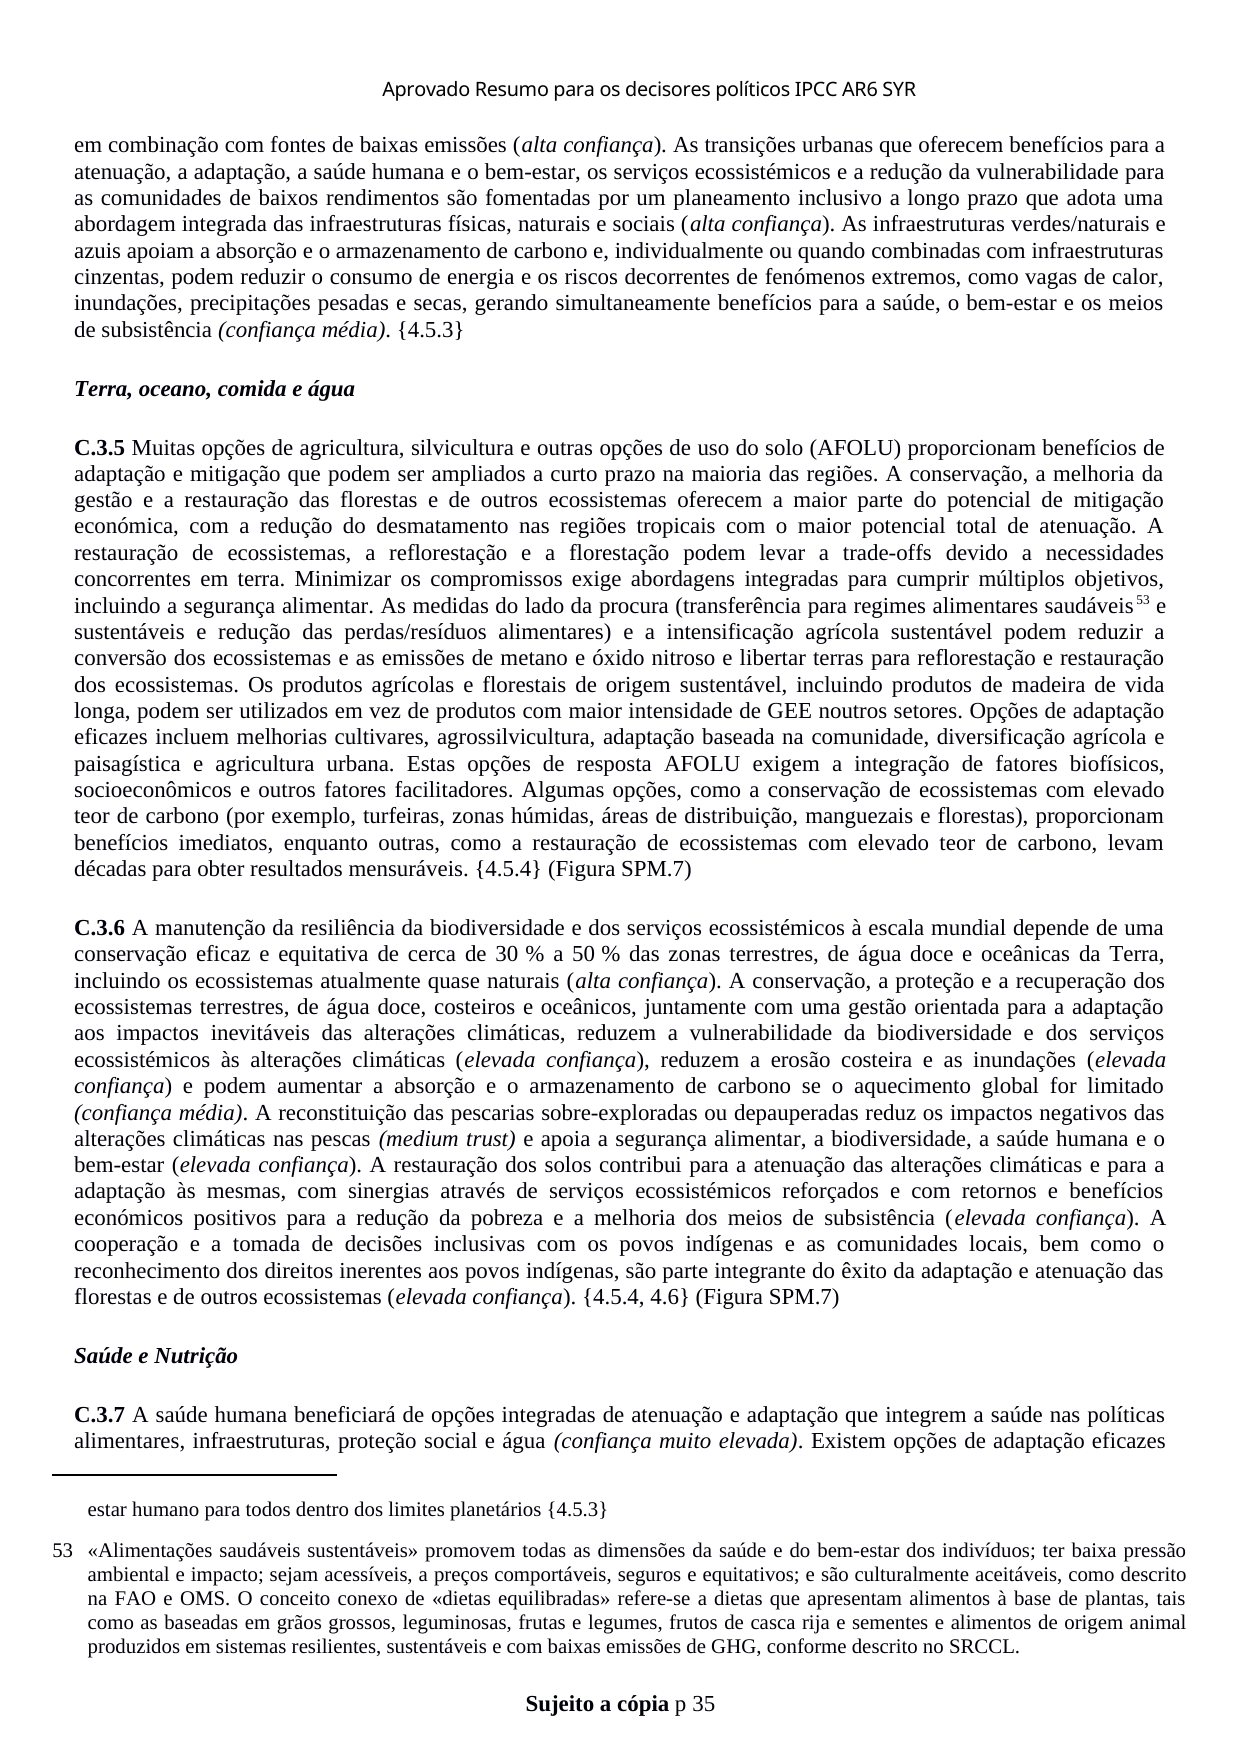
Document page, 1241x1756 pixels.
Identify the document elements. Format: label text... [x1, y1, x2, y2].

text «Alimentações saudáveis sustentáveis» promovem todas as dimensões da saúde e do bem-estar dos indivíduos; ter baixa pressão ambiental e impacto; sejam acessíveis, a preços comportáveis, seguros e equitativos; e são culturalmente aceitáveis, como descrito na FAO e OMS. O conceito conexo de «dietas equilibradas» refere-se a dietas que apresentam alimentos à base de plantas, tais como as baseadas em grãos grossos, leguminosas, frutas e legumes, frutos de casca rija e sementes e alimentos de origem animal produzidos em sistemas resilientes, sustentáveis e com baixas emissões de GHG, conforme descrito no SRCCL. [52, 1538, 1188, 1658]
text estar humano para todos dentro dos limites planetários {4.5.3} [52, 1497, 1188, 1521]
text C.3.6 A manutenção da resiliência da biodiversidade e dos serviços ecossistémicos à escala mundial depende de uma conservação eficaz e equitativa de cerca de 30 % a 50 % das zonas terrestres, de água doce e oceânicas da Terra, incluindo os ecossistemas atualmente quase naturais (alta confiança). A conservação, a proteção e a recuperação dos ecossistemas terrestres, de água doce, costeiros e oceânicos, juntamente com uma gestão orientada para a adaptação aos impactos inevitáveis das alterações climáticas, reduzem a vulnerabilidade da biodiversidade e dos serviços ecossistémicos às alterações climáticas (elevada confiança), reduzem a erosão costeira e as inundações (elevada confiança) e podem aumentar a absorção e o armazenamento de carbono se o aquecimento global for limitado (confiança média). A reconstituição das pescarias sobre-exploradas ou depauperadas reduz os impactos negativos das alterações climáticas nas pescas (medium trust) e apoia a segurança alimentar, a biodiversidade, a saúde humana e o bem-estar (elevada confiança). A restauração dos solos contribui para a atenuação das alterações climáticas e para a adaptação às mesmas, com sinergias através de serviços ecossistémicos reforçados e com retornos e benefícios económicos positivos para a redução da pobreza e a melhoria dos meios de subsistência (elevada confiança). A cooperação e a tomada de decisões inclusivas com os povos indígenas e as comunidades locais, bem como o reconhecimento dos direitos inerentes aos povos indígenas, são parte integrante do êxito da adaptação e atenuação das florestas e de outros ecossistemas (elevada confiança). {4.5.4, 4.6} (Figura SPM.7) [74, 914, 1166, 1309]
text Saúde e Nutrição [74, 1342, 1166, 1368]
text C.3.5 Muitas opções de agricultura, silvicultura e outras opções de uso do solo (AFOLU) proporcionam benefícios de adaptação e mitigação que podem ser ampliados a curto prazo na maioria das regiões. A conservação, a melhoria da gestão e a restauração das florestas e de outros ecossistemas oferecem a maior parte do potencial de mitigação económica, com a redução do desmatamento nas regiões tropicais com o maior potencial total de atenuação. A restauração de ecossistemas, a reflorestação e a florestação podem levar a trade-offs devido a necessidades concorrentes em terra. Minimizar os compromissos exige abordagens integradas para cumprir múltiplos objetivos, incluindo a segurança alimentar. As medidas do lado da procura (transferência para regimes alimentares saudáveis e sustentáveis e redução das perdas/resíduos alimentares) e a intensificação agrícola sustentável podem reduzir a conversão dos ecossistemas e as emissões de metano e óxido nitroso e libertar terras para reflorestação e restauração dos ecossistemas. Os produtos agrícolas e florestais de origem sustentável, incluindo produtos de madeira de vida longa, podem ser utilizados em vez de produtos com maior intensidade de GEE noutros setores. Opções de adaptação eficazes incluem melhorias cultivares, agrossilvicultura, adaptação baseada na comunidade, diversificação agrícola e paisagística e agricultura urbana. Estas opções de resposta AFOLU exigem a integração de fatores biofísicos, socioeconômicos e outros fatores facilitadores. Algumas opções, como a conservação de ecossistemas com elevado teor de carbono (por exemplo, turfeiras, zonas húmidas, áreas de distribuição, manguezais e florestas), proporcionam benefícios imediatos, enquanto outras, como a restauração de ecossistemas com elevado teor de carbono, levam décadas para obter resultados mensuráveis. {4.5.4} (Figura SPM.7) [74, 433, 1166, 882]
text C.3.7 A saúde humana beneficiará de opções integradas de atenuação e adaptação que integrem a saúde nas políticas alimentares, infraestruturas, proteção social e água (confiança muito elevada). Existem opções de adaptação eficazes [74, 1401, 1166, 1453]
text em combinação com fontes de baixas emissões (alta confiança). As transições urbanas que oferecem benefícios para a atenuação, a adaptação, a saúde humana e o bem-estar, os serviços ecossistémicos e a redução da vulnerabilidade para as comunidades de baixos rendimentos são fomentadas por um planeamento inclusivo a longo prazo que adota uma abordagem integrada das infraestruturas físicas, naturais e sociais (alta confiança). As infraestruturas verdes/naturais e azuis apoiam a absorção e o armazenamento de carbono e, individualmente ou quando combinadas com infraestruturas cinzentas, podem reduzir o consumo de energia e os riscos decorrentes de fenómenos extremos, como vagas de calor, inundações, precipitações pesadas e secas, gerando simultaneamente benefícios para a saúde, o bem-estar e os meios de subsistência (confiança média). {4.5.3} [74, 131, 1166, 342]
text Terra, oceano, comida e água [74, 375, 1166, 401]
